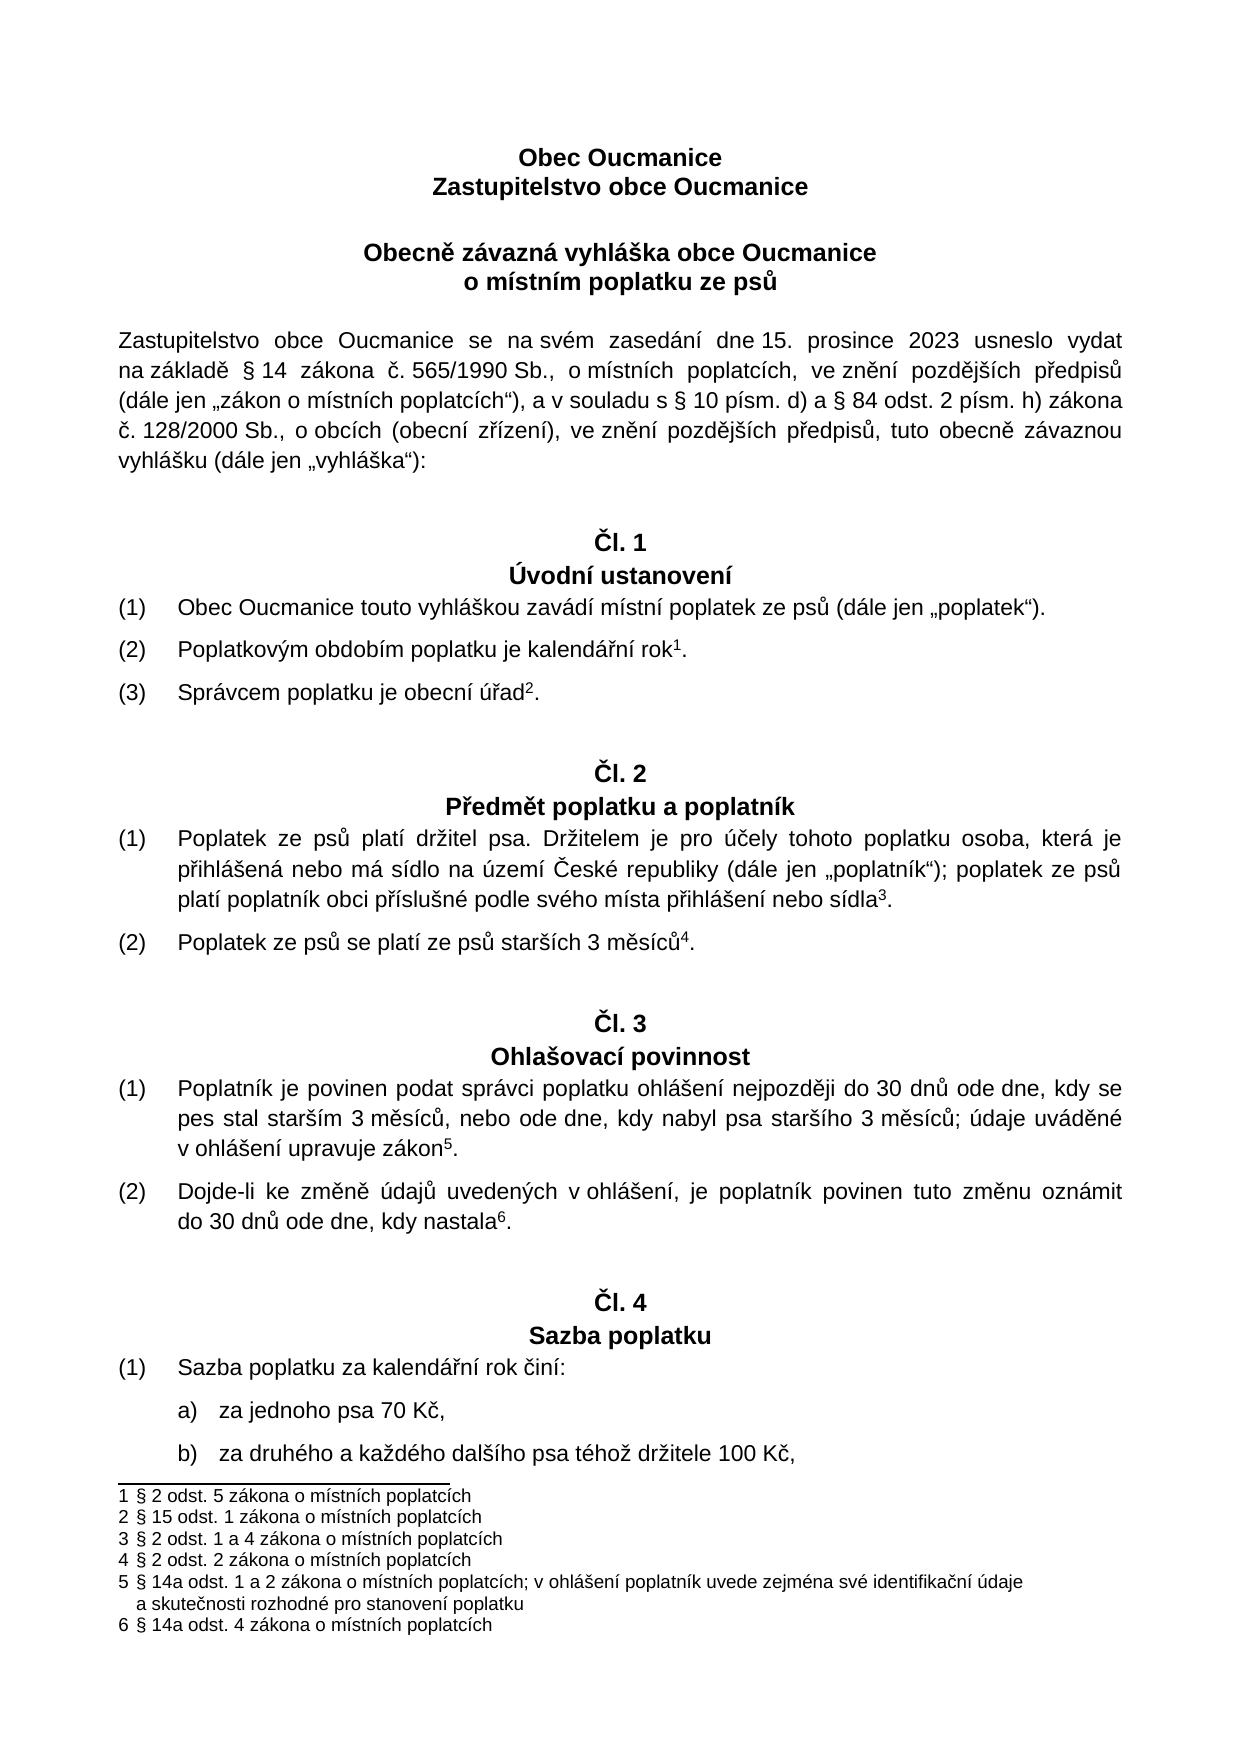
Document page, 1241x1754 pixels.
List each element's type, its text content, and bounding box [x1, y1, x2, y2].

list § 2 odst. 1 a 4 zákona o místních poplatcích [118, 1528, 1122, 1549]
list Poplatek ze psů platí držitel psa. Držitelem je pro účely tohoto poplatku osoba, která je přihlášená nebo má sídlo na území České republiky (dále jen „poplatník“); poplatek ze psů platí poplatník obci příslušné podle svého místa přihlášení nebo sídla. [118, 825, 1122, 912]
list Poplatkovým obdobím poplatku je kalendářní rok. [118, 636, 1122, 663]
subtitle Čl. 2 Předmět poplatku a poplatník [118, 759, 1122, 821]
subtitle Čl. 3 Ohlašovací povinnost [118, 1009, 1122, 1071]
list § 2 odst. 2 zákona o místních poplatcích [118, 1549, 1122, 1571]
list § 15 odst. 1 zákona o místních poplatcích [118, 1506, 1122, 1528]
list za jednoho psa 70 Kč, [177, 1397, 1122, 1423]
subtitle Čl. 4 Sazba poplatku [118, 1288, 1122, 1350]
text Obec Oucmanice Zastupitelstvo obce Oucmanice [118, 143, 1122, 201]
list Dojde-li ke změně údajů uvedených v ohlášení, je poplatník povinen tuto změnu oznámit do 30 dnů ode dne, kdy nastala. [118, 1178, 1122, 1234]
list § 14a odst. 1 a 2 zákona o místních poplatcích; v ohlášení poplatník uvede zejména své identifikační údaje a skutečnosti rozhodné pro stanovení poplatku [118, 1571, 1122, 1614]
list Správcem poplatku je obecní úřad. [118, 679, 1122, 706]
list Obec Oucmanice touto vyhláškou zavádí místní poplatek ze psů (dále jen „poplatek“). [118, 594, 1122, 620]
list Poplatek ze psů se platí ze psů starších 3 měsíců. [118, 928, 1122, 955]
subtitle Obecně závazná vyhláška obce Oucmanice o místním poplatku ze psů [118, 238, 1122, 295]
list § 14a odst. 4 zákona o místních poplatcích [118, 1614, 1122, 1635]
list § 2 odst. 5 zákona o místních poplatcích [118, 1484, 1122, 1506]
list za druhého a každého dalšího psa téhož držitele 100 Kč, [177, 1440, 1122, 1466]
list Sazba poplatku za kalendářní rok činí: [118, 1354, 1122, 1381]
list Poplatník je povinen podat správci poplatku ohlášení nejpozději do 30 dnů ode dne, kdy se pes stal starším 3 měsíců, nebo ode dne, kdy nabyl psa staršího 3 měsíců; údaje uváděné v ohlášení upravuje zákon. [118, 1075, 1122, 1162]
subtitle Čl. 1 Úvodní ustanovení [118, 528, 1122, 589]
text Zastupitelstvo obce Oucmanice se na svém zasedání dne 15. prosince 2023 usneslo vydat na základě § 14 zákona č. 565/1990 Sb., o místních poplatcích, ve znění pozdějších předpisů (dále jen „zákon o místních poplatcích“), a v souladu s § 10 písm. d) a § 84 odst. 2 písm. h) zákona č. 128/2000 Sb., o obcích (obecní zřízení), ve znění pozdějších předpisů, tuto obecně závaznou vyhlášku (dále jen „vyhláška“): [118, 327, 1122, 474]
